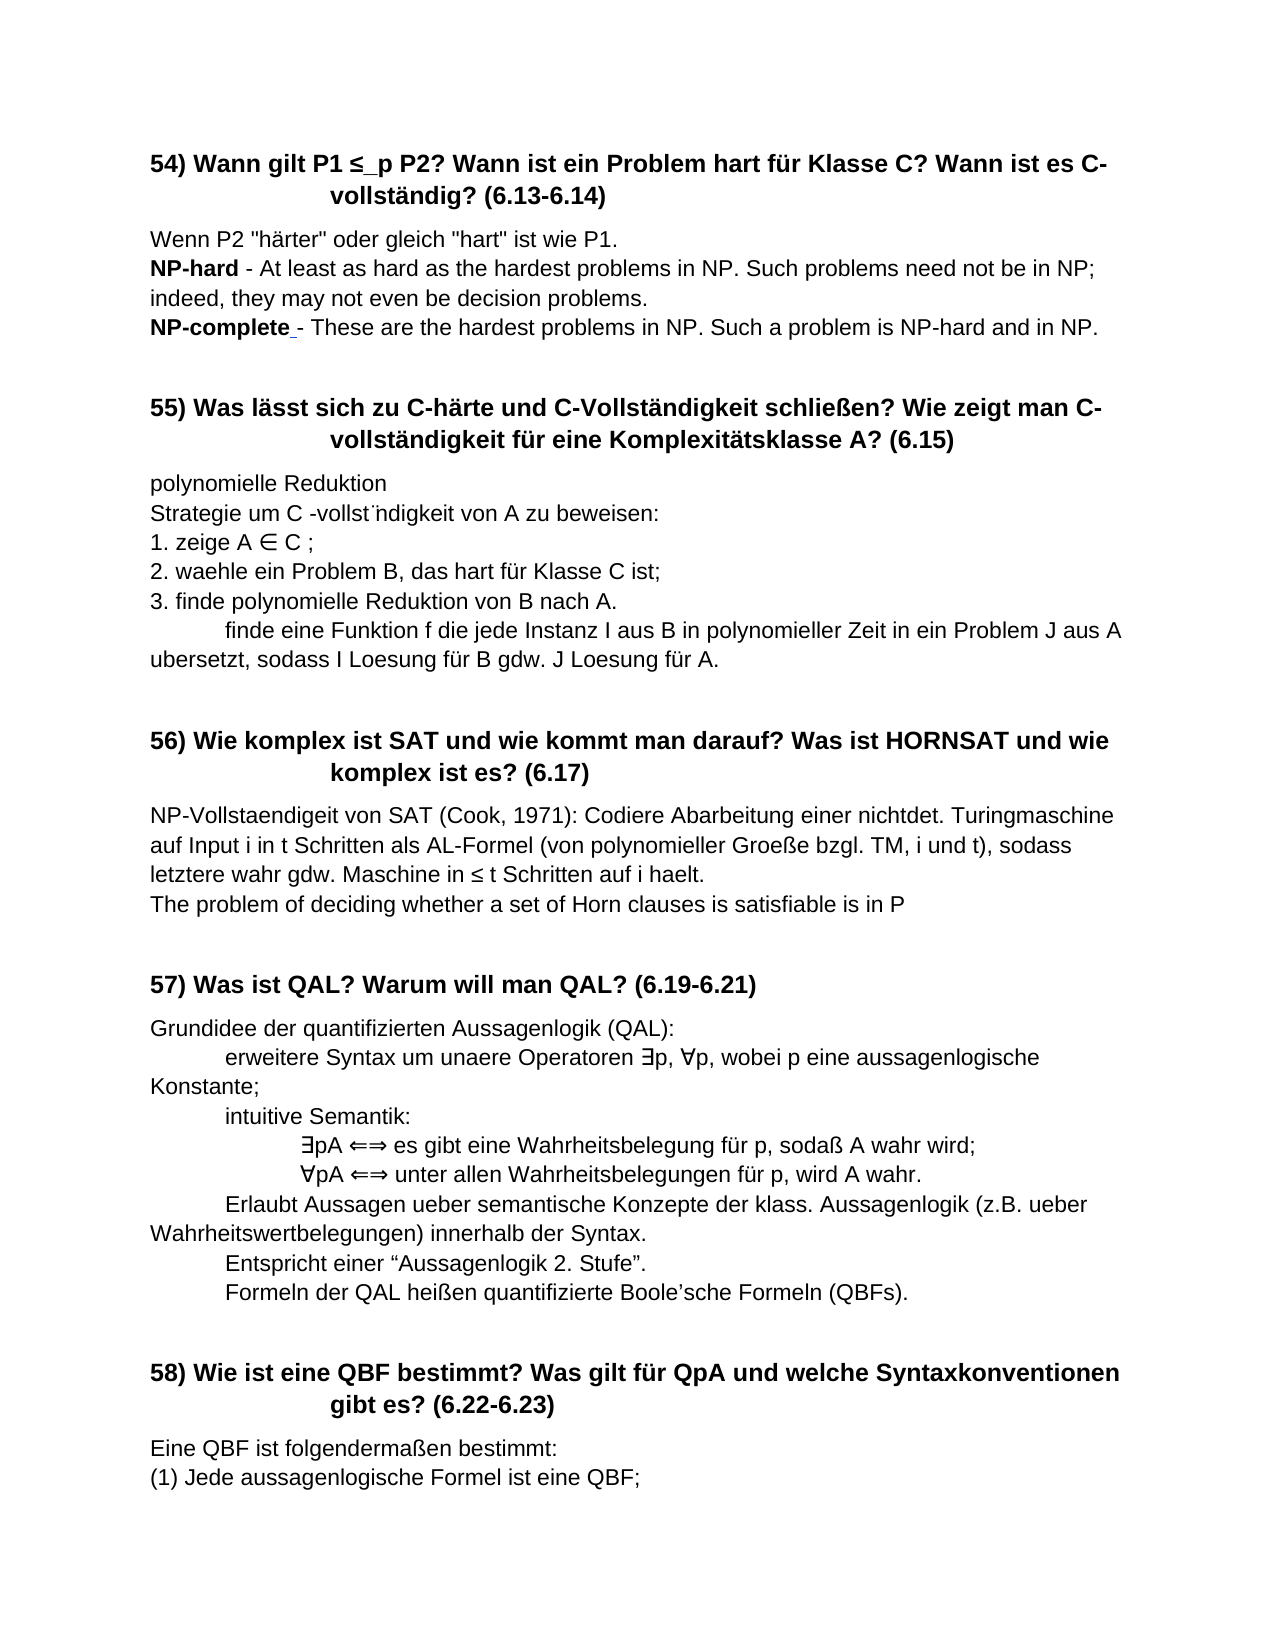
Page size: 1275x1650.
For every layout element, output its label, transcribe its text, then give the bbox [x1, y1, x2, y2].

text Eine QBF ist folgendermaßen bestimmt: [150, 1436, 1125, 1461]
text polynomielle Reduktion [150, 471, 1125, 496]
text (1) Jede aussagenlogische Formel ist eine QBF; [150, 1465, 1125, 1491]
text 1. zeige A ∈ C ; [150, 529, 1125, 555]
text ∀pA ⇐⇒ unter allen Wahrheitsbelegungen für p, wird A wahr. [150, 1162, 1125, 1188]
text NP-hard - At least as hard as the hardest problems in NP. Such problems need not be in NP; indeed, they may not even be decision problems. [150, 256, 1125, 311]
text ∃pA ⇐⇒ es gibt eine Wahrheitsbelegung für p, sodaß A wahr wird; [150, 1133, 1125, 1158]
subtitle 56) Wie komplex ist SAT und wie kommt man darauf? Was ist HORNSAT und wie komplex ist es? (6.17) [150, 726, 1125, 786]
text Grundidee der quantifizierten Aussagenlogik (QAL): [150, 1015, 1125, 1041]
subtitle 54) Wann gilt P1 ≤_p P2? Wann ist ein Problem hart für Klasse C? Wann ist es C- vollständig? (6.13-6.14) [150, 150, 1125, 210]
subtitle 57) Was ist QAL? Warum will man QAL? (6.19-6.21) [150, 971, 1125, 998]
text 3. finde polynomielle Reduktion von B nach A. [150, 588, 1125, 614]
text Erlaubt Aussagen ueber semantische Konzepte der klass. Aussagenlogik (z.B. ueber Wahrheitswertbelegungen) innerhalb der Syntax. [150, 1191, 1125, 1246]
text Formeln der QAL heißen quantifizierte Boole’sche Formeln (QBFs). [150, 1279, 1125, 1305]
text intuitive Semantik: [150, 1103, 1125, 1129]
text NP-Vollstaendigeit von SAT (Cook, 1971): Codiere Abarbeitung einer nichtdet. Turingmaschine auf Input i in t Schritten als AL-Formel (von polynomieller Groeße bzgl. TM, i und t), sodass letztere wahr gdw. Maschine in ≤ t Schritten auf i haelt. [150, 803, 1125, 887]
subtitle 58) Wie ist eine QBF bestimmt? Was gilt für QpA und welche Syntaxkonventionen gibt es? (6.22-6.23) [150, 1359, 1125, 1419]
text Wenn P2 "härter" oder gleich "hart" ist wie P1. [150, 227, 1125, 252]
subtitle 55) Was lässt sich zu C-härte und C-Vollständigkeit schließen? Wie zeigt man C- vollständigkeit für eine Komplexitätsklasse A? (6.15) [150, 394, 1125, 454]
text erweitere Syntax um unaere Operatoren ∃p, ∀p, wobei p eine aussagenlogische Konstante; [150, 1044, 1125, 1099]
text 2. waehle ein Problem B, das hart für Klasse C ist; [150, 559, 1125, 584]
text The problem of deciding whether a set of Horn clauses is satisfiable is in P [150, 891, 1125, 917]
text NP-complete - These are the hardest problems in NP. Such a problem is NP-hard and in NP. [150, 315, 1125, 340]
text Entspricht einer “Aussagenlogik 2. Stufe”. [150, 1250, 1125, 1276]
text finde eine Funktion f die jede Instanz I aus B in polynomieller Zeit in ein Problem J aus A ubersetzt, sodass I Loesung für B gdw. J Loesung für A. [150, 618, 1125, 673]
text Strategie um C -vollst ̈ndigkeit von A zu beweisen: [150, 500, 1125, 526]
